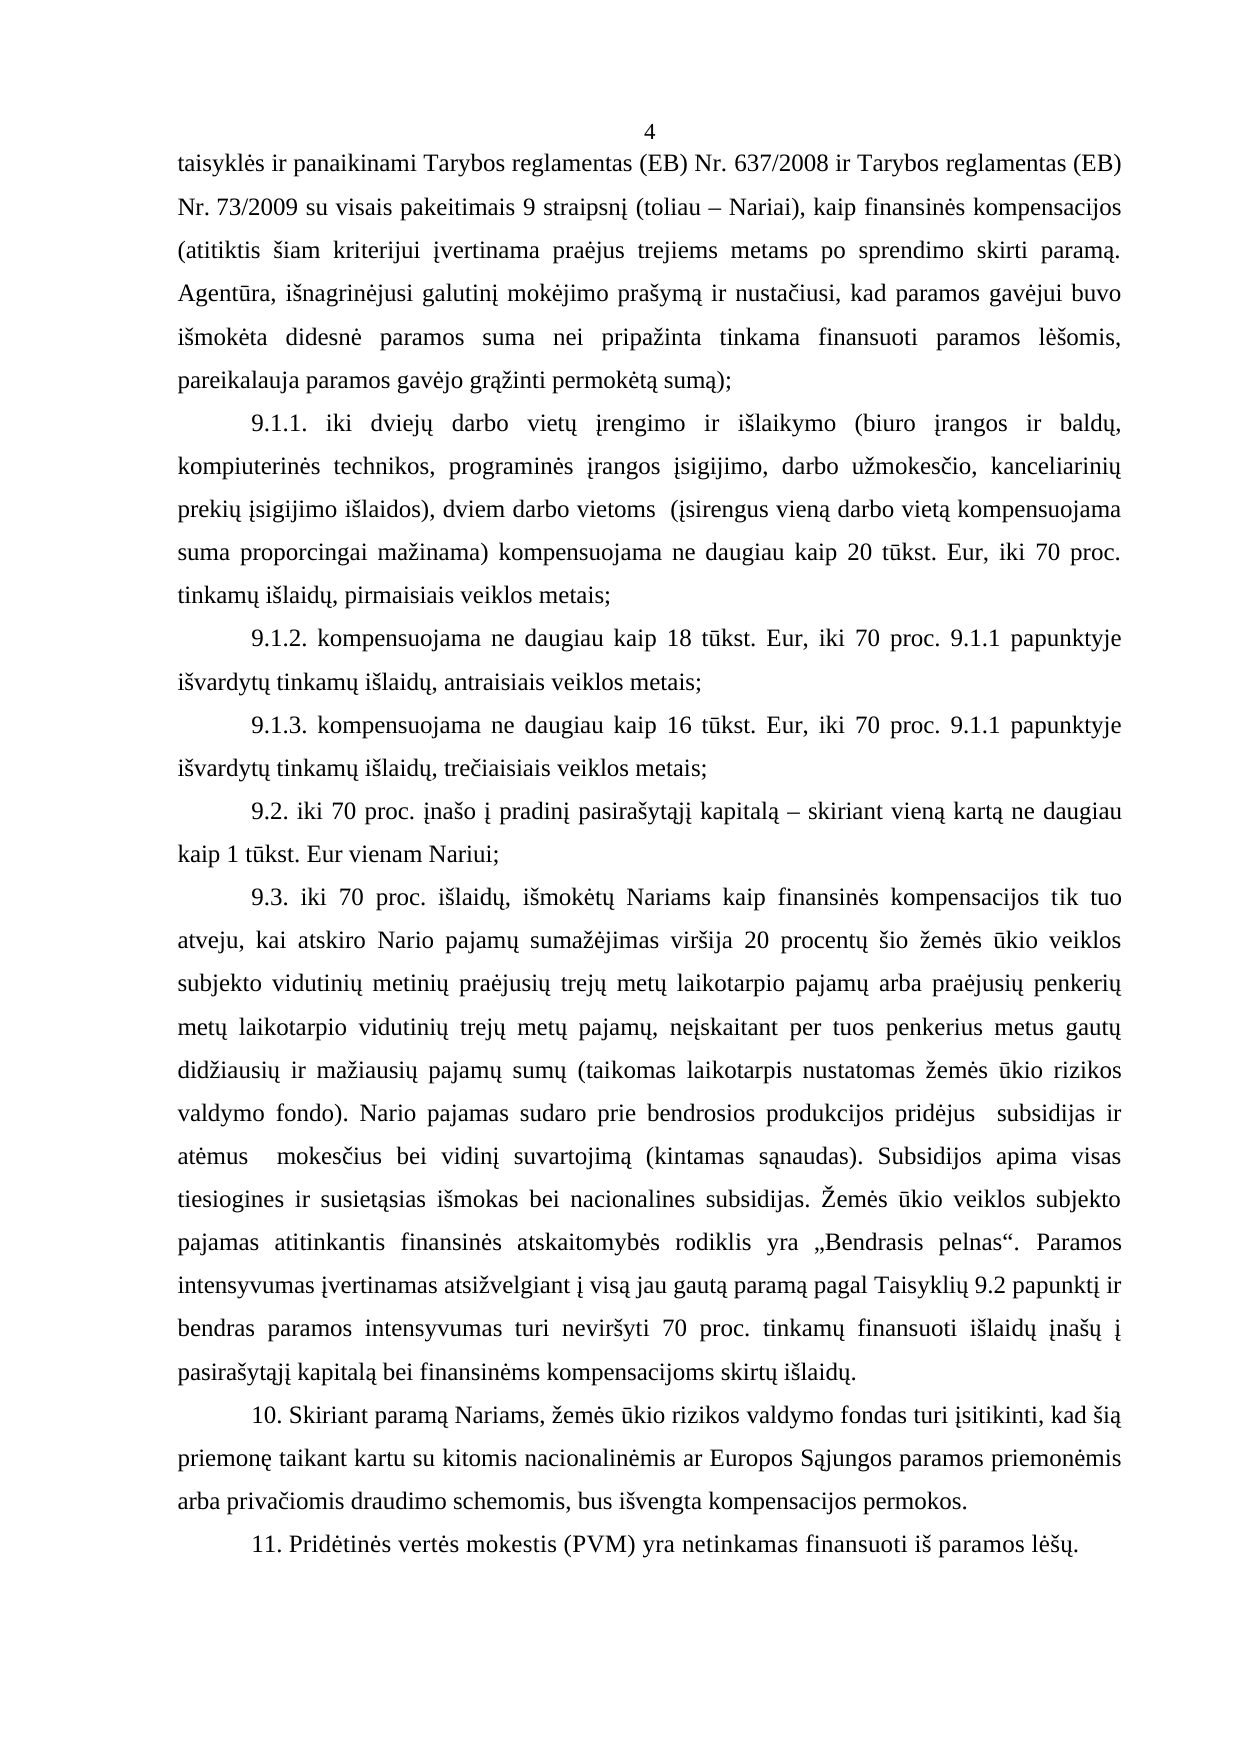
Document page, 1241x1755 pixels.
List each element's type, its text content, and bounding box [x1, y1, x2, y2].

text 10. Skiriant paramą Nariams, žemės ūkio rizikos valdymo fondas turi įsitikinti, kad šią priemonę taikant kartu su kitomis nacionalinėmis ar Europos Sąjungos paramos priemonėmis arba privačiomis draudimo schemomis, bus išvengta kompensacijos permokos. [177, 1400, 1122, 1515]
text 9.1.1. iki dviejų darbo vietų įrengimo ir išlaikymo (biuro įrangos ir baldų, kompiuterinės technikos, programinės įrangos įsigijimo, darbo užmokesčio, kanceliarinių prekių įsigijimo išlaidos), dviem darbo vietoms (įsirengus vieną darbo vietą kompensuojama suma proporcingai mažinama) kompensuojama ne daugiau kaip 20 tūkst. Eur, iki 70 proc. tinkamų išlaidų, pirmaisiais veiklos metais; [177, 408, 1122, 609]
text 9.2. iki 70 proc. įnašo į pradinį pasirašytąjį kapitalą – skiriant vieną kartą ne daugiau kaip 1 tūkst. Eur vienam Nariui; [177, 796, 1122, 868]
text taisyklės ir panaikinami Tarybos reglamentas (EB) Nr. 637/2008 ir Tarybos reglamentas (EB) Nr. 73/2009 su visais pakeitimais 9 straipsnį (toliau – Nariai), kaip finansinės kompensacijos (atitiktis šiam kriterijui įvertinama praėjus trejiems metams po sprendimo skirti paramą. Agentūra, išnagrinėjusi galutinį mokėjimo prašymą ir nustačiusi, kad paramos gavėjui buvo išmokėta didesnė paramos suma nei pripažinta tinkama finansuoti paramos lėšomis, pareikalauja paramos gavėjo grąžinti permokėtą sumą); [177, 148, 1122, 393]
text 9.1.2. kompensuojama ne daugiau kaip 18 tūkst. Eur, iki 70 proc. 9.1.1 papunktyje išvardytų tinkamų išlaidų, antraisiais veiklos metais; [177, 623, 1122, 695]
text 11. Pridėtinės vertės mokestis (PVM) yra netinkamas finansuoti iš paramos lėšų. [177, 1529, 1122, 1558]
text 9.3. iki 70 proc. išlaidų, išmokėtų Nariams kaip finansinės kompensacijos tik tuo atveju, kai atskiro Nario pajamų sumažėjimas viršija 20 procentų šio žemės ūkio veiklos subjekto vidutinių metinių praėjusių trejų metų laikotarpio pajamų arba praėjusių penkerių metų laikotarpio vidutinių trejų metų pajamų, neįskaitant per tuos penkerius metus gautų didžiausių ir mažiausių pajamų sumų (taikomas laikotarpis nustatomas žemės ūkio rizikos valdymo fondo). Nario pajamas sudaro prie bendrosios produkcijos pridėjus subsidijas ir atėmus mokesčius bei vidinį suvartojimą (kintamas sąnaudas). Subsidijos apima visas tiesiogines ir susietąsias išmokas bei nacionalines subsidijas. Žemės ūkio veiklos subjekto pajamas atitinkantis finansinės atskaitomybės rodiklis yra „Bendrasis pelnas“. Paramos intensyvumas įvertinamas atsižvelgiant į visą jau gautą paramą pagal Taisyklių 9.2 papunktį ir bendras paramos intensyvumas turi neviršyti 70 proc. tinkamų finansuoti išlaidų įnašų į pasirašytąjį kapitalą bei finansinėms kompensacijoms skirtų išlaidų. [177, 882, 1122, 1385]
text 9.1.3. kompensuojama ne daugiau kaip 16 tūkst. Eur, iki 70 proc. 9.1.1 papunktyje išvardytų tinkamų išlaidų, trečiaisiais veiklos metais; [177, 710, 1122, 782]
